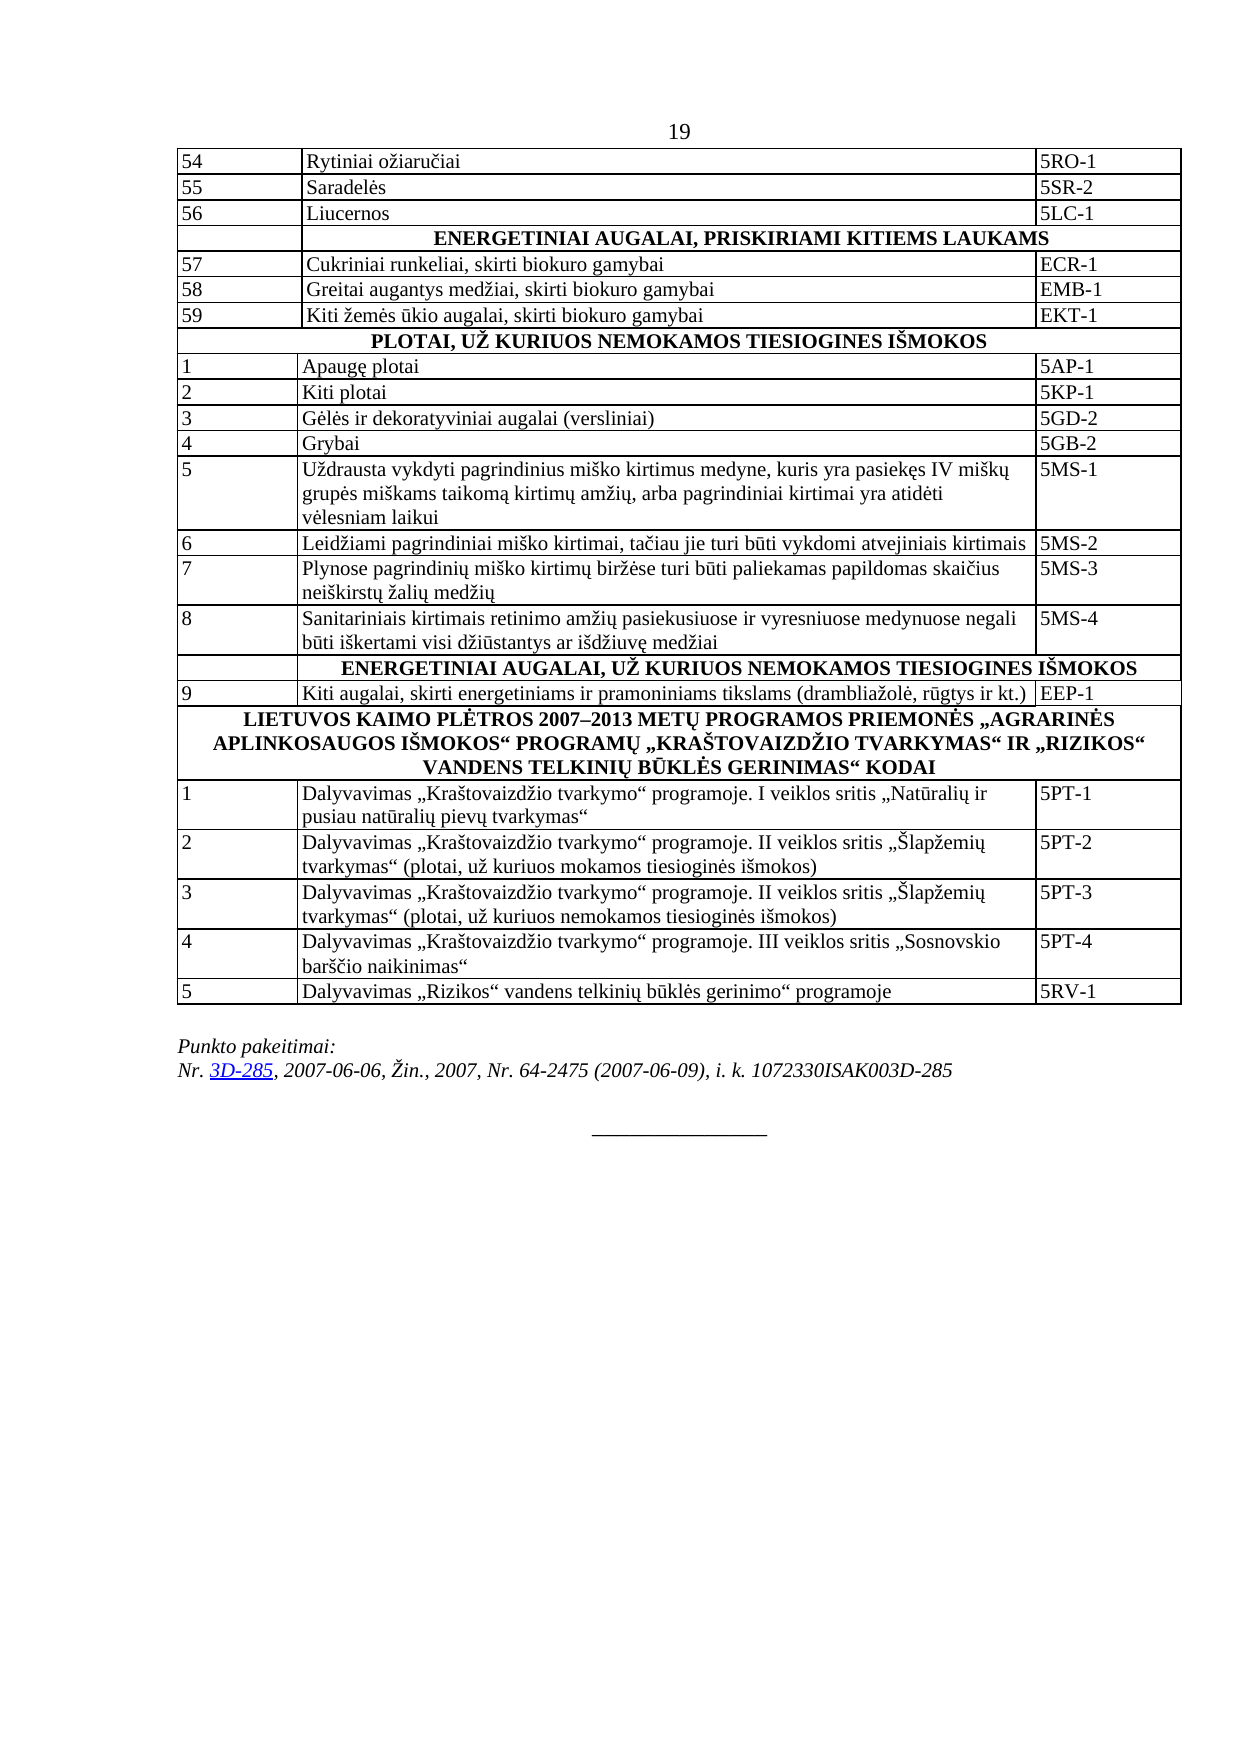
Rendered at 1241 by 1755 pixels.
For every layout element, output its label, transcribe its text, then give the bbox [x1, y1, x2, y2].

table_cell 6 [178, 531, 297, 554]
table_cell Kiti augalai, skirti energetiniams ir pramoniniams tikslams (drambliažolė, rūgtys ir kt.) [298, 681, 1035, 705]
table_cell 7 [178, 556, 297, 604]
table_cell Dalyvavimas „Kraštovaizdžio tvarkymo“ programoje. I veiklos sritis „Natūralių ir pusiau natūralių pievų tvarkymas“ [298, 781, 1035, 828]
table_cell 3 [178, 880, 297, 928]
table_cell 1 [178, 354, 297, 378]
table_cell 58 [178, 277, 301, 301]
table_cell Sanitariniais kirtimais retinimo amžių pasiekusiuose ir vyresniuose medynuose negali būti iškertami visi džiūstantys ar išdžiuvę medžiai [298, 606, 1035, 654]
table_cell Cukriniai runkeliai, skirti biokuro gamybai [303, 252, 1035, 276]
table_cell ENERGETINIAI AUGALAI, PRISKIRIAMI KITIEMS LAUKAMS [303, 226, 1180, 250]
table_cell Dalyvavimas „Kraštovaizdžio tvarkymo“ programoje. II veiklos sritis „Šlapžemių tvarkymas“ (plotai, už kuriuos mokamos tiesioginės išmokos) [298, 830, 1035, 878]
table_cell 5RO-1 [1037, 149, 1180, 173]
table_cell Dalyvavimas „Kraštovaizdžio tvarkymo“ programoje. II veiklos sritis „Šlapžemių tvarkymas“ (plotai, už kuriuos nemokamos tiesioginės išmokos) [298, 880, 1035, 928]
table_cell 5PT-1 [1037, 781, 1180, 828]
table_cell 3 [178, 406, 297, 429]
table_cell EKT-1 [1037, 303, 1180, 327]
table_cell 59 [178, 303, 301, 327]
table_cell Gėlės ir dekoratyviniai augalai (versliniai) [298, 406, 1035, 429]
table_cell 8 [178, 606, 297, 654]
table_cell Liucernos [303, 201, 1035, 224]
table_cell 5 [178, 979, 297, 1003]
table_cell ECR-1 [1037, 252, 1180, 276]
text Nr. 3D-285, 2007-06-06, Žin., 2007, Nr. 64-2475 (2007-06-09), i. k. 1072330ISAK003D-285 [177, 1058, 1181, 1082]
table_cell 5MS-2 [1037, 531, 1180, 554]
table_cell Dalyvavimas „Rizikos“ vandens telkinių būklės gerinimo“ programoje [298, 979, 1035, 1003]
table_cell Greitai augantys medžiai, skirti biokuro gamybai [303, 277, 1035, 301]
table_cell PLOTAI, UŽ KURIUOS NEMOKAMOS TIESIOGINES IŠMOKOS [178, 329, 1180, 353]
text Punkto pakeitimai: [177, 1033, 1181, 1058]
text ______________ [177, 1110, 1181, 1139]
table_cell 5GB-2 [1037, 431, 1180, 455]
table_cell Kiti plotai [298, 380, 1035, 404]
table_cell Dalyvavimas „Kraštovaizdžio tvarkymo“ programoje. III veiklos sritis „Sosnovskio barščio naikinimas“ [298, 930, 1035, 978]
table_cell [178, 226, 301, 250]
table_cell Rytiniai ožiaručiai [303, 149, 1035, 173]
table_cell ENERGETINIAI AUGALAI, UŽ KURIUOS NEMOKAMOS TIESIOGINES IŠMOKOS [298, 656, 1180, 679]
table_cell 5PT-2 [1037, 830, 1180, 878]
table_cell 5PT-3 [1037, 880, 1180, 928]
table_cell 56 [178, 201, 301, 224]
table_cell 5LC-1 [1037, 201, 1180, 224]
table_cell Apaugę plotai [298, 354, 1035, 378]
table_cell 5MS-3 [1037, 556, 1180, 604]
table_cell 9 [178, 681, 297, 705]
table_cell Plynose pagrindinių miško kirtimų biržėse turi būti paliekamas papildomas skaičius neiškirstų žalių medžių [298, 556, 1035, 604]
table_cell Uždrausta vykdyti pagrindinius miško kirtimus medyne, kuris yra pasiekęs IV miškų grupės miškams taikomą kirtimų amžių, arba pagrindiniai kirtimai yra atidėti vėlesniam laikui [298, 457, 1035, 529]
table_cell 57 [178, 252, 301, 276]
table_cell 4 [178, 930, 297, 978]
table_cell 4 [178, 431, 297, 455]
table_cell 2 [178, 830, 297, 878]
table_cell 55 [178, 175, 301, 199]
table_cell 5RV-1 [1037, 979, 1180, 1003]
table_cell EEP-1 [1036, 681, 1181, 705]
table_cell 1 [178, 781, 297, 828]
table_cell 5KP-1 [1037, 380, 1180, 404]
table_cell 54 [178, 149, 301, 173]
table_cell Saradelės [303, 175, 1035, 199]
table_cell 5MS-1 [1037, 457, 1180, 529]
table_cell 5GD-2 [1037, 406, 1180, 429]
table_cell 5PT-4 [1037, 930, 1180, 978]
table_cell EMB-1 [1037, 277, 1180, 301]
table_cell Kiti žemės ūkio augalai, skirti biokuro gamybai [303, 303, 1035, 327]
table_cell Grybai [298, 431, 1035, 455]
table_cell 2 [178, 380, 297, 404]
table_cell 5 [178, 457, 297, 529]
table_cell [178, 656, 297, 679]
table_cell 5SR-2 [1037, 175, 1180, 199]
table_cell LIETUVOS KAIMO PLĖTROS 2007–2013 METŲ PROGRAMOS PRIEMONĖS „AGRARINĖS APLINKOSAUGOS IŠMOKOS“ PROGRAMŲ „KRAŠTOVAIZDŽIO TVARKYMAS“ IR „RIZIKOS“ VANDENS TELKINIŲ BŪKLĖS GERINIMAS“ KODAI [178, 706, 1180, 779]
table_cell Leidžiami pagrindiniai miško kirtimai, tačiau jie turi būti vykdomi atvejiniais kirtimais [298, 531, 1035, 554]
table_cell 5MS-4 [1037, 606, 1180, 654]
table_cell 5AP-1 [1037, 354, 1180, 378]
